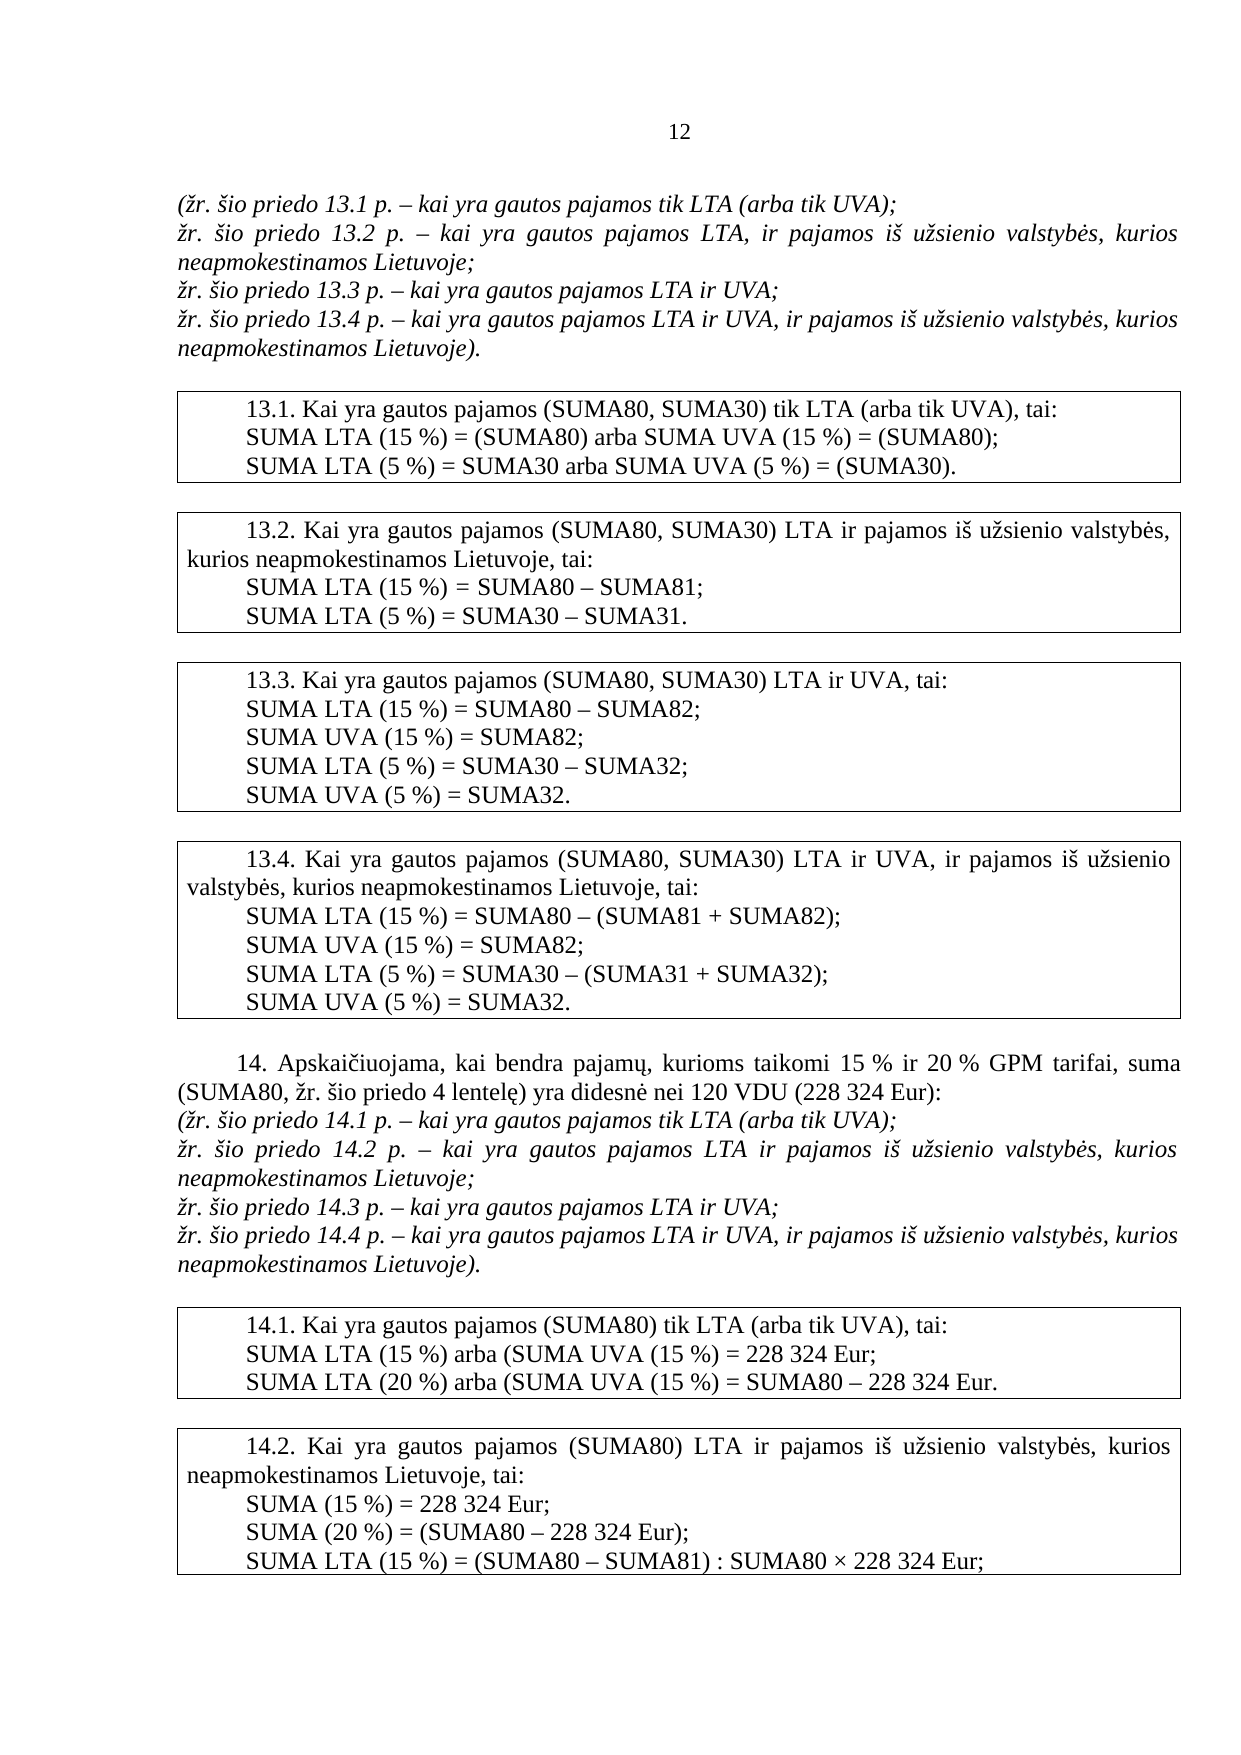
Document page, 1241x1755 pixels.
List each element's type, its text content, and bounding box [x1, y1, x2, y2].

text žr. šio priedo 13.2 p. – kai yra gautos pajamos LTA, ir pajamos iš užsienio valstybės, kurios neapmokestinamos Lietuvoje; [177, 218, 1181, 276]
text SUMA UVA (5 %) = SUMA32. [178, 984, 1180, 1018]
text 13.4. Kai yra gautos pajamos (SUMA80, SUMA30) LTA ir UVA, ir pajamos iš užsienio valstybės, kurios neapmokestinamos Lietuvoje, tai: [178, 842, 1180, 898]
text žr. šio priedo 14.3 p. – kai yra gautos pajamos LTA ir UVA; [177, 1192, 1181, 1221]
text SUMA UVA (15 %) = SUMA82; [178, 719, 1180, 748]
text SUMA UVA (5 %) = SUMA32. [178, 777, 1180, 811]
text žr. šio priedo 13.4 p. – kai yra gautos pajamos LTA ir UVA, ir pajamos iš užsienio valstybės, kurios neapmokestinamos Lietuvoje). [177, 304, 1181, 362]
text 14. Apskaičiuojama, kai bendra pajamų, kurioms taikomi 15 % ir 20 % GPM tarifai, suma (SUMA80, žr. šio priedo 4 lentelę) yra didesnė nei 120 VDU (228 324 Eur): [177, 1048, 1181, 1106]
text SUMA LTA (15 %) arba (SUMA UVA (15 %) = 228 324 Eur; [178, 1336, 1180, 1364]
text SUMA (15 %) = 228 324 Eur; [178, 1486, 1180, 1514]
text žr. šio priedo 14.2 p. – kai yra gautos pajamos LTA ir pajamos iš užsienio valstybės, kurios neapmokestinamos Lietuvoje; [177, 1134, 1181, 1192]
text SUMA LTA (15 %) = (SUMA80) arba SUMA UVA (15 %) = (SUMA80); [178, 419, 1180, 448]
text 13.1. Kai yra gautos pajamos (SUMA80, SUMA30) tik LTA (arba tik UVA), tai: [178, 392, 1180, 419]
text SUMA LTA (20 %) arba (SUMA UVA (15 %) = SUMA80 – 228 324 Eur. [178, 1364, 1180, 1398]
text SUMA LTA (15 %) = (SUMA80 – SUMA81) : SUMA80 × 228 324 Eur; [178, 1543, 1180, 1574]
text 14.2. Kai yra gautos pajamos (SUMA80) LTA ir pajamos iš užsienio valstybės, kurios neapmokestinamos Lietuvoje, tai: [178, 1429, 1180, 1486]
text 13.2. Kai yra gautos pajamos (SUMA80, SUMA30) LTA ir pajamos iš užsienio valstybės, kurios neapmokestinamos Lietuvoje, tai: [178, 513, 1180, 569]
text SUMA UVA (15 %) = SUMA82; [178, 927, 1180, 956]
text 14.1. Kai yra gautos pajamos (SUMA80) tik LTA (arba tik UVA), tai: [178, 1308, 1180, 1336]
text SUMA LTA (5 %) = SUMA30 – SUMA31. [178, 598, 1180, 632]
text 13.3. Kai yra gautos pajamos (SUMA80, SUMA30) LTA ir UVA, tai: [178, 663, 1180, 691]
text (žr. šio priedo 13.1 p. – kai yra gautos pajamos tik LTA (arba tik UVA); [177, 189, 1181, 218]
text SUMA LTA (5 %) = SUMA30 – SUMA32; [178, 748, 1180, 777]
text žr. šio priedo 13.3 p. – kai yra gautos pajamos LTA ir UVA; [177, 276, 1181, 304]
text (žr. šio priedo 14.1 p. – kai yra gautos pajamos tik LTA (arba tik UVA); [177, 1106, 1181, 1134]
text SUMA LTA (15 %) = SUMA80 – SUMA81; [178, 569, 1180, 598]
text SUMA (20 %) = (SUMA80 – 228 324 Eur); [178, 1514, 1180, 1543]
text SUMA LTA (5 %) = SUMA30 – (SUMA31 + SUMA32); [178, 956, 1180, 984]
text SUMA LTA (15 %) = SUMA80 – SUMA82; [178, 691, 1180, 719]
text SUMA LTA (15 %) = SUMA80 – (SUMA81 + SUMA82); [178, 898, 1180, 927]
text žr. šio priedo 14.4 p. – kai yra gautos pajamos LTA ir UVA, ir pajamos iš užsienio valstybės, kurios neapmokestinamos Lietuvoje). [177, 1221, 1181, 1278]
text SUMA LTA (5 %) = SUMA30 arba SUMA UVA (5 %) = (SUMA30). [178, 448, 1180, 482]
